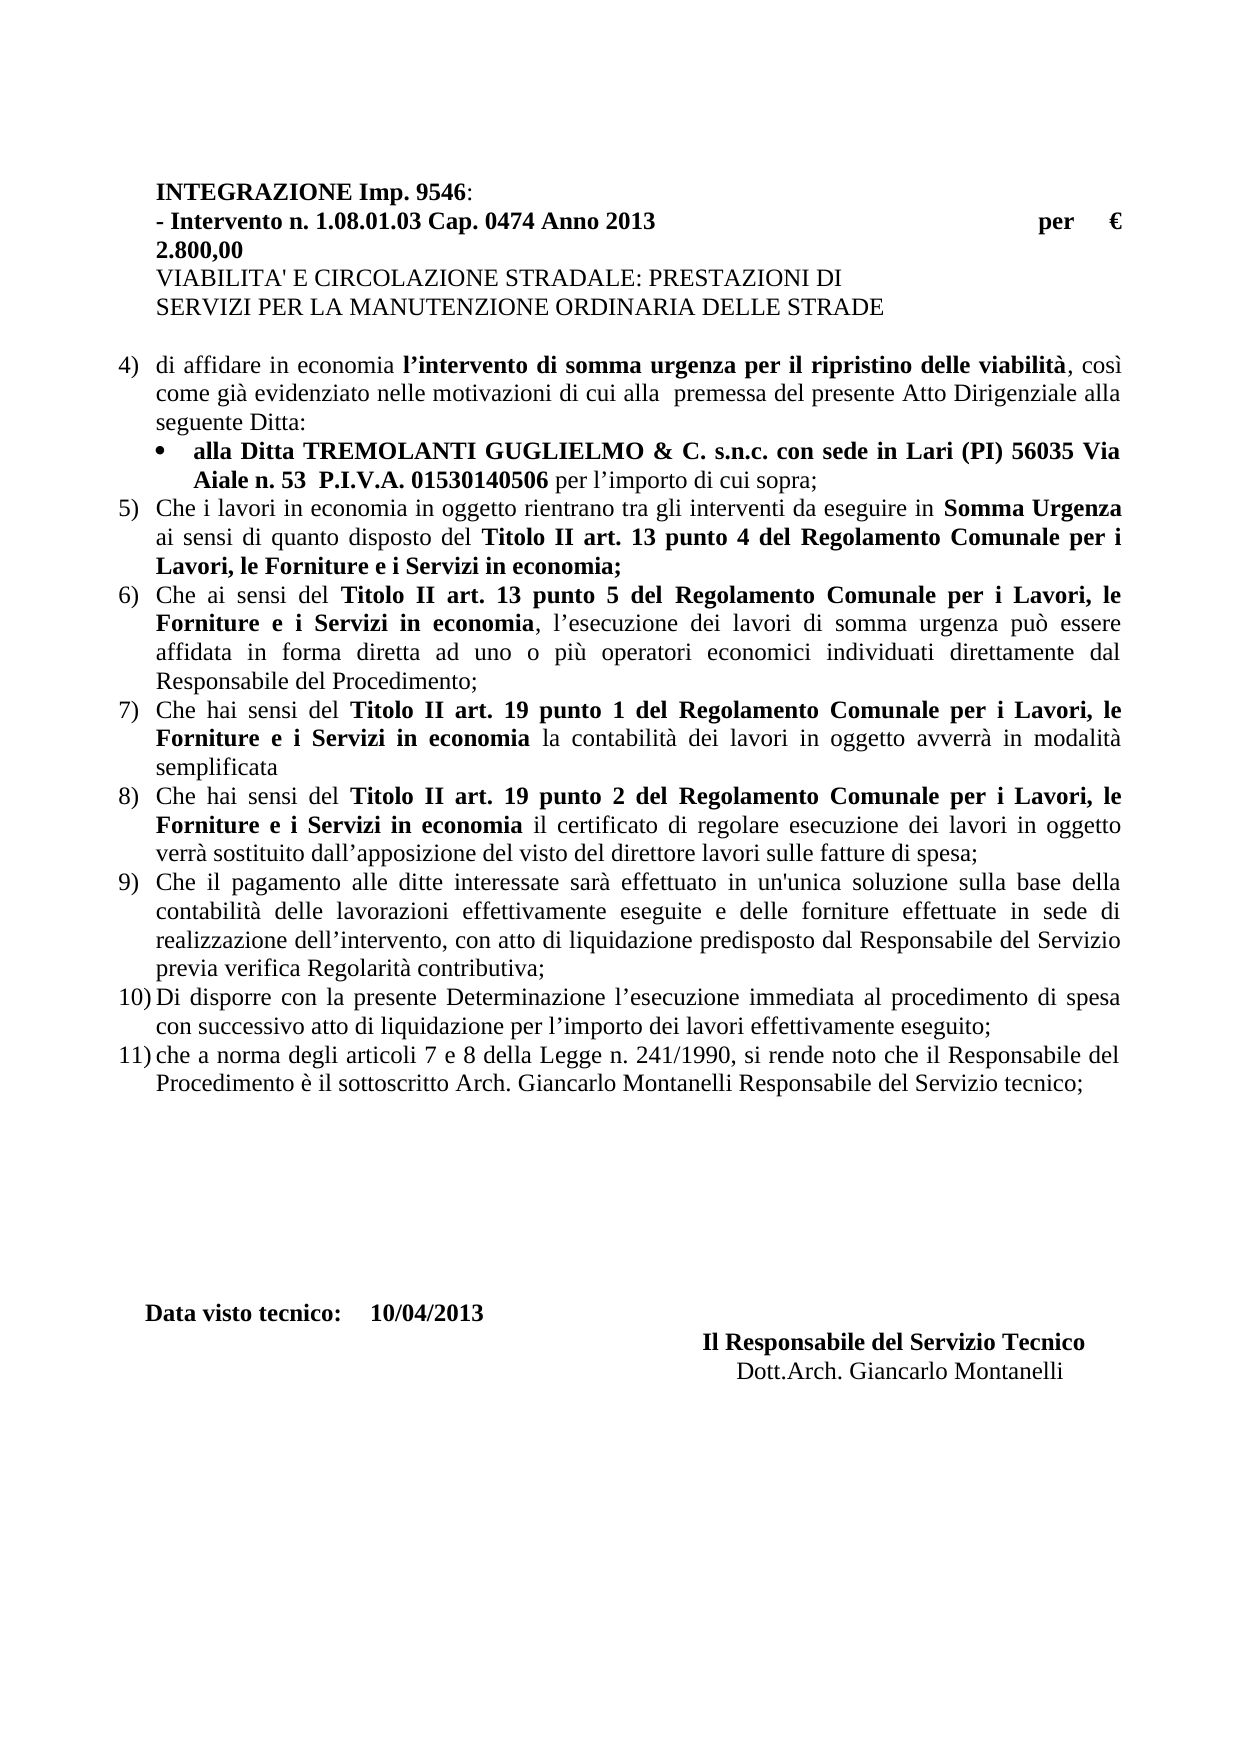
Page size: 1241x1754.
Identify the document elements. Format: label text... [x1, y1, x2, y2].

list Che i lavori in economia in oggetto rientrano tra gli interventi da eseguire in Somma Urgenza ai sensi di quanto disposto del Titolo II art. 13 punto 4 del Regolamento Comunale per i Lavori, le Forniture e i Servizi in economia; [118, 493, 1122, 580]
table_header Data visto tecnico: [119, 1299, 362, 1327]
list Che ai sensi del Titolo II art. 13 punto 5 del Regolamento Comunale per i Lavori, le Forniture e i Servizi in economia, l’esecuzione dei lavori di somma urgenza può essere affidata in forma diretta ad uno o più operatori economici individuati direttamente dal Responsabile del Procedimento; [118, 580, 1122, 695]
list che a norma degli articoli 7 e 8 della Legge n. 241/1990, si rende noto che il Responsabile del Procedimento è il sottoscritto Arch. Giancarlo Montanelli Responsabile del Servizio tecnico; [118, 1040, 1122, 1097]
table_cell Dott.Arch. Giancarlo Montanelli [669, 1356, 1119, 1385]
text SERVIZI PER LA MANUTENZIONE ORDINARIA DELLE STRADE [156, 292, 1122, 321]
text INTEGRAZIONE Imp. 9546: [118, 177, 1122, 206]
list Che il pagamento alle ditte interessate sarà effettuato in un'unica soluzione sulla base della contabilità delle lavorazioni effettivamente eseguite e delle forniture effettuate in sede di realizzazione dell’intervento, con atto di liquidazione predisposto dal Responsabile del Servizio previa verifica Regolarità contributiva; [118, 867, 1122, 982]
table_header 10/04/2013 [363, 1299, 668, 1327]
table_cell [363, 1356, 668, 1385]
text VIABILITA' E CIRCOLAZIONE STRADALE: PRESTAZIONI DI [156, 263, 1122, 292]
list di affidare in economia l’intervento di somma urgenza per il ripristino delle viabilità, così come già evidenziato nelle motivazioni di cui alla premessa del presente Atto Dirigenziale alla seguente Ditta: [118, 350, 1122, 436]
list alla Ditta TREMOLANTI GUGLIELMO & C. s.n.c. con sede in Lari (PI) 56035 Via Aiale n. 53 P.I.V.A. 01530140506 per l’importo di cui sopra; [156, 436, 1122, 493]
table_cell [119, 1356, 362, 1385]
table_header [669, 1299, 1119, 1327]
list Che hai sensi del Titolo II art. 19 punto 2 del Regolamento Comunale per i Lavori, le Forniture e i Servizi in economia il certificato di regolare esecuzione dei lavori in oggetto verrà sostituito dall’apposizione del visto del direttore lavori sulle fatture di spesa; [118, 781, 1122, 867]
list Che hai sensi del Titolo II art. 19 punto 1 del Regolamento Comunale per i Lavori, le Forniture e i Servizi in economia la contabilità dei lavori in oggetto avverrà in modalità semplificata [118, 695, 1122, 781]
list Di disporre con la presente Determinazione l’esecuzione immediata al procedimento di spesa con successivo atto di liquidazione per l’importo dei lavori effettivamente eseguito; [118, 982, 1122, 1040]
table_cell [363, 1327, 668, 1356]
table_cell [119, 1327, 362, 1356]
table_cell Il Responsabile del Servizio Tecnico [669, 1327, 1119, 1356]
text - Intervento n. 1.08.01.03 Cap. 0474 Anno 2013 per € 2.800,00 [156, 206, 1122, 263]
